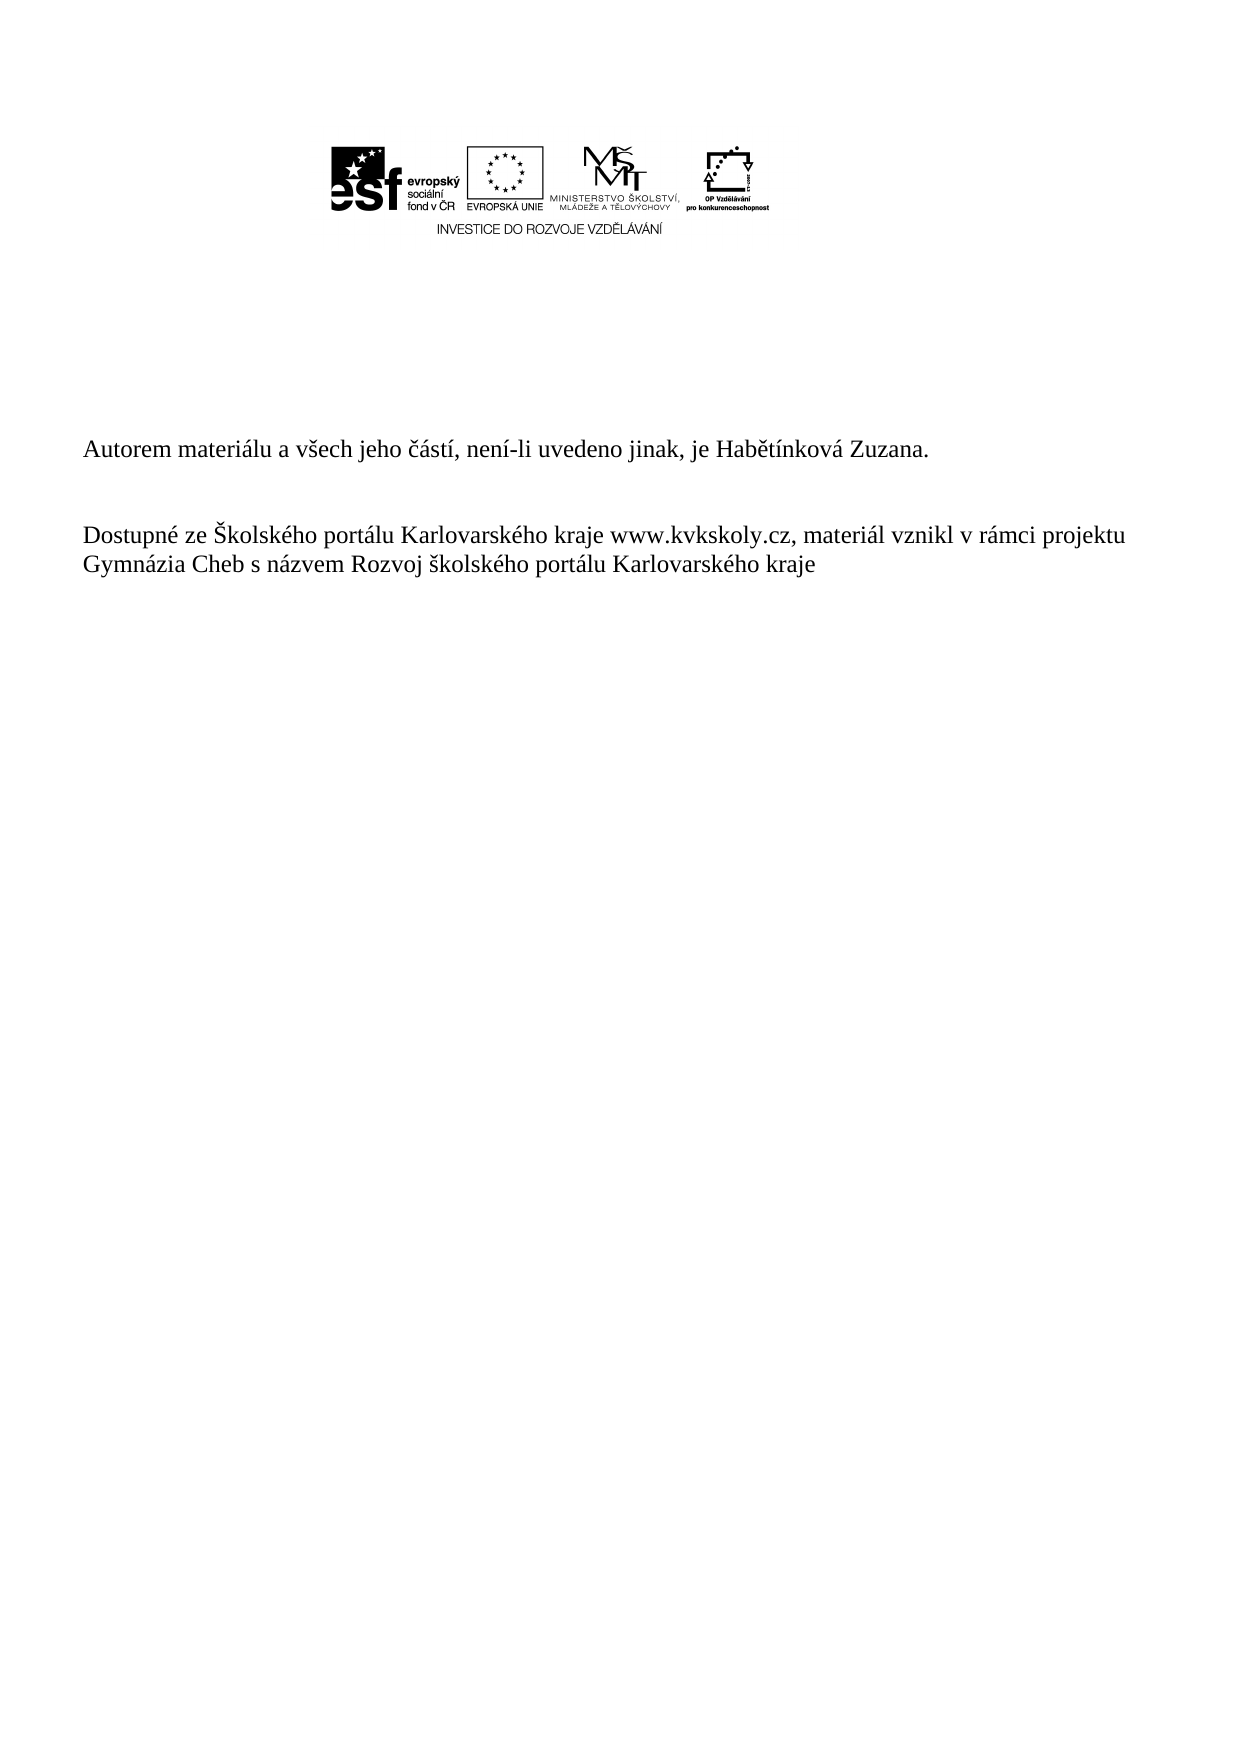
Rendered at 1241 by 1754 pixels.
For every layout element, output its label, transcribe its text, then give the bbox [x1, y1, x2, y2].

text Dostupné ze Školského portálu Karlovarského kraje www.kvkskoly.cz, materiál vznikl v rámci projektu Gymnázia Cheb s názvem Rozvoj školského portálu Karlovarského kraje [83, 520, 1157, 577]
text Autorem materiálu a všech jeho částí, není-li uvedeno jinak, je Habětínková Zuzana. [83, 434, 1157, 462]
